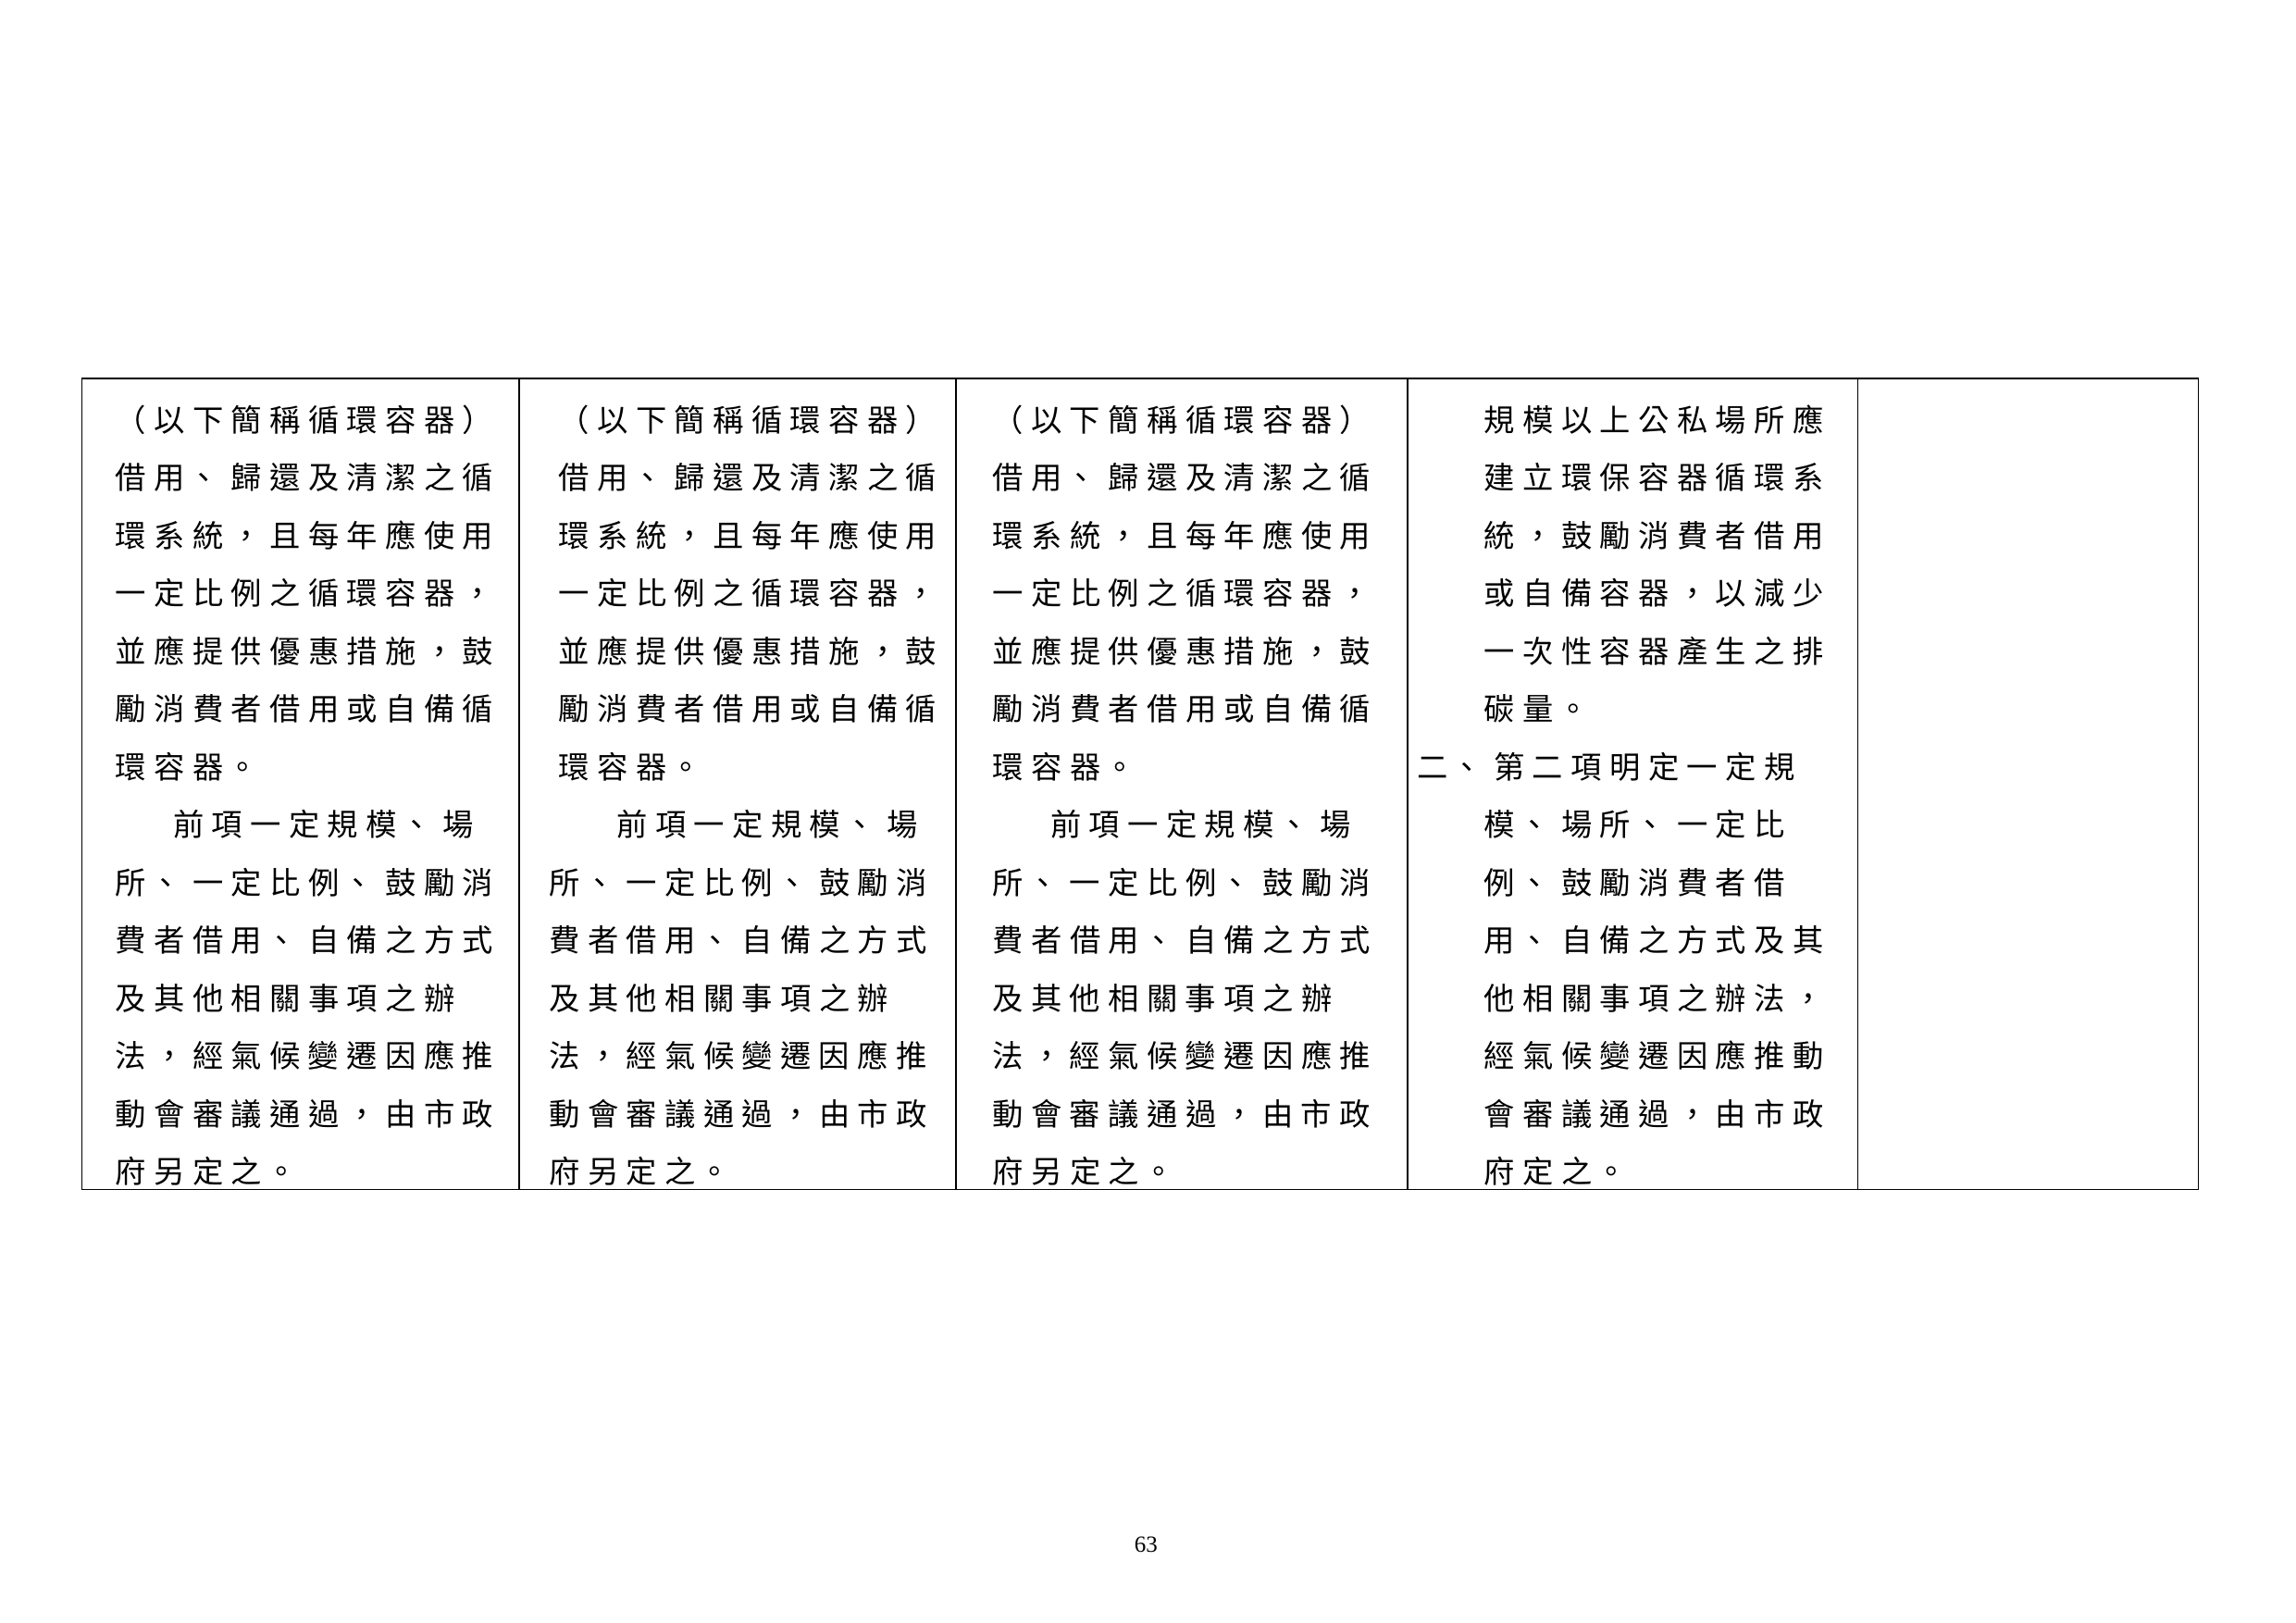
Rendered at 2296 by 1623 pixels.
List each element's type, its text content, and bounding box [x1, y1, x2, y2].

table_cell [1858, 379, 2198, 1189]
table_cell （以下簡稱循環容器）借用、歸還及清潔之循環系統，且每年應使用一定比例之循環容器，並應提供優惠措施，鼓勵消費者借用或自備循環容器。 前項一定規模、場所、一定比例、鼓勵消費者借用、自備之方式及其他相關事項之辦法，經氣候變遷因應推動會審議通過，由市政府另定之。 [957, 379, 1407, 1189]
table_cell （以下簡稱循環容器）借用、歸還及清潔之循環系統，且每年應使用一定比例之循環容器，並應提供優惠措施，鼓勵消費者借用或自備循環容器。 前項一定規模、場所、一定比例、鼓勵消費者借用、自備之方式及其他相關事項之辦法，經氣候變遷因應推動會審議通過，由市政府另定之。 [82, 379, 518, 1189]
table_cell （以下簡稱循環容器）借用、歸還及清潔之循環系統，且每年應使用一定比例之循環容器，並應提供優惠措施，鼓勵消費者借用或自備循環容器。 前項一定規模、場所、一定比例、鼓勵消費者借用、自備之方式及其他相關事項之辦法，經氣候變遷因應推動會審議通過，由市政府另定之。 [520, 379, 955, 1189]
table_cell 規模以上公私場所應建立環保容器循環系統，鼓勵消費者借用或自備容器，以減少一次性容器產生之排碳量。 二、第二項明定一定規模、場所、一定比例、鼓勵消費者借用、自備之方式及其他相關事項之辦法，經氣候變遷因應推動會審議通過，由市政府定之。 [1409, 379, 1857, 1189]
